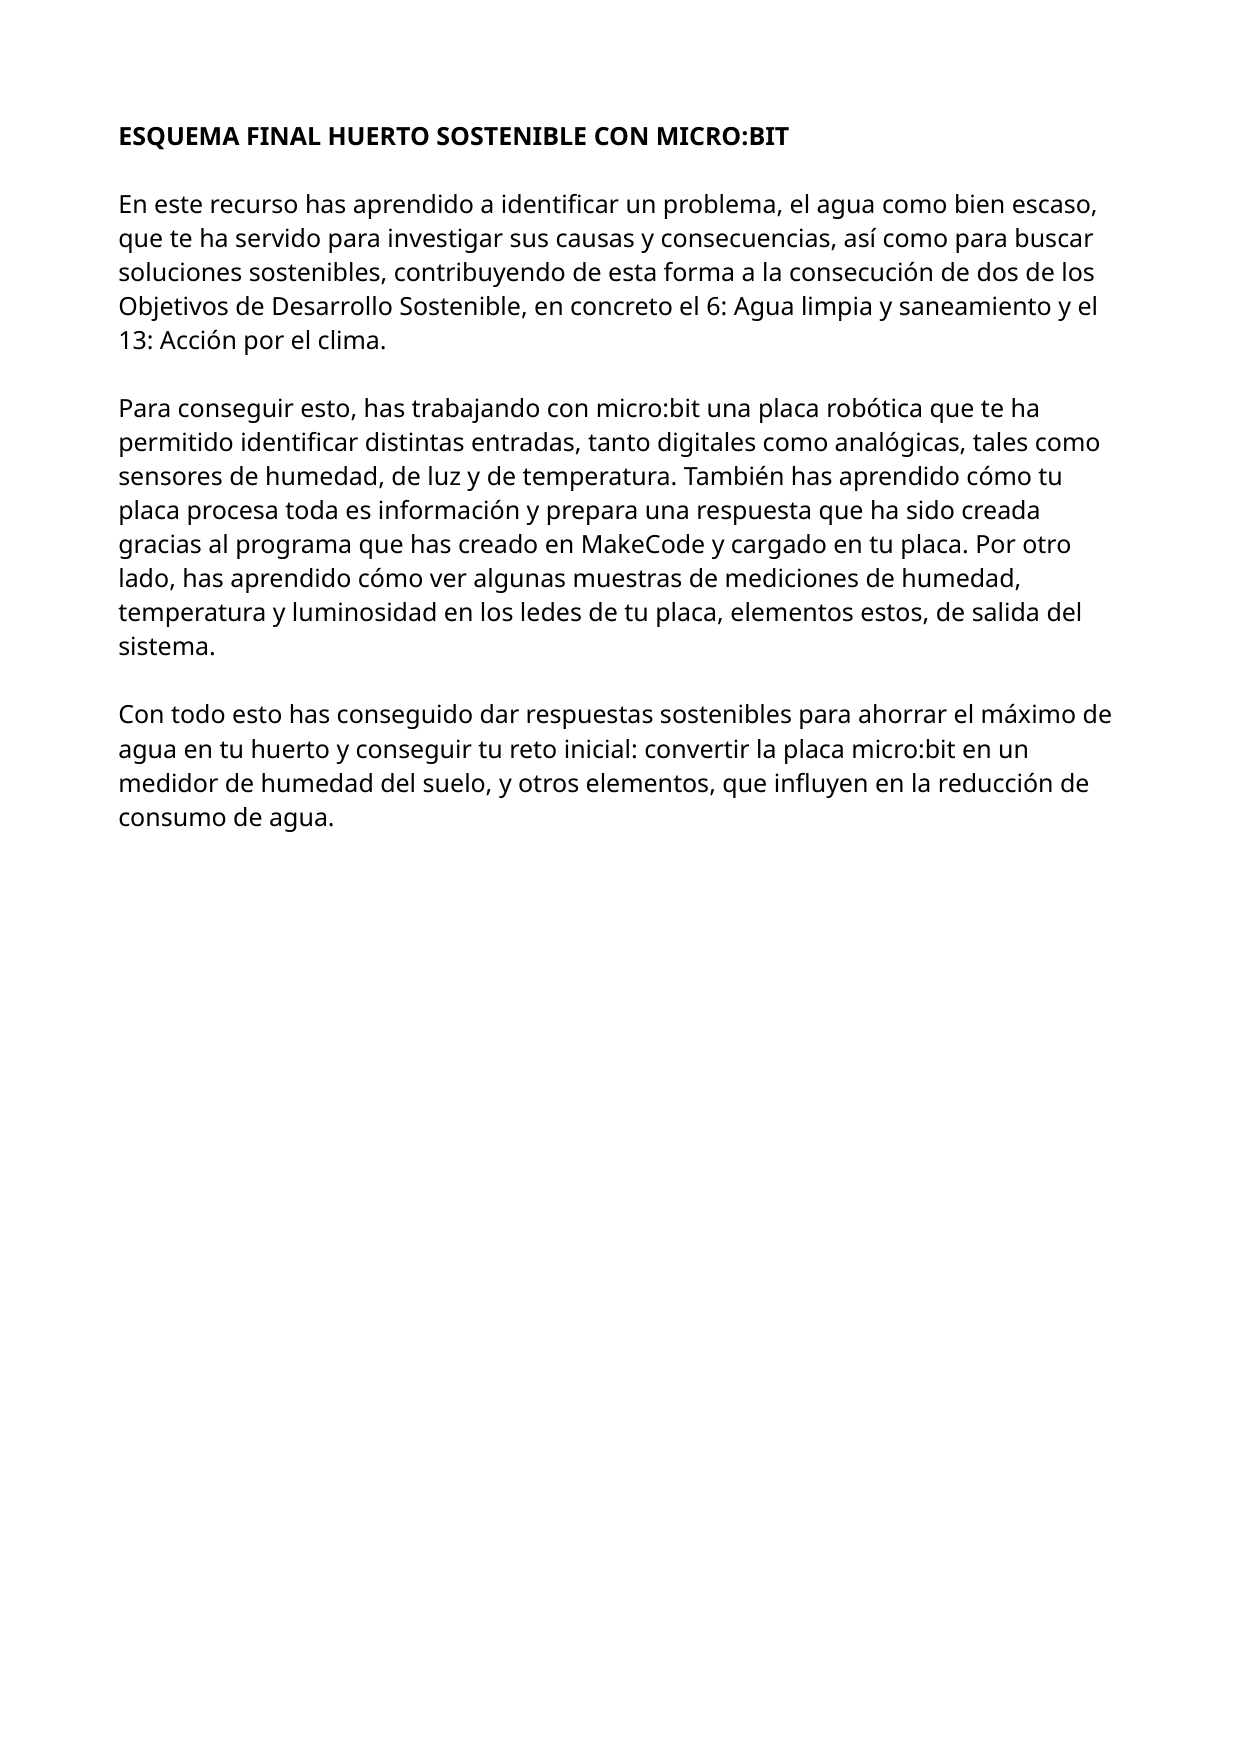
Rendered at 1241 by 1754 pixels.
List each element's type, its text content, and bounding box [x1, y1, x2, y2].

text Con todo esto has conseguido dar respuestas sostenibles para ahorrar el máximo de agua en tu huerto y conseguir tu reto inicial: convertir la placa micro:bit en un medidor de humedad del suelo, y otros elementos, que influyen en la reducción de consumo de agua. [118, 697, 1122, 833]
text En este recurso has aprendido a identificar un problema, el agua como bien escaso, que te ha servido para investigar sus causas y consecuencias, así como para buscar soluciones sostenibles, contribuyendo de esta forma a la consecución de dos de los Objetivos de Desarrollo Sostenible, en concreto el 6: Agua limpia y saneamiento y el 13: Acción por el clima. [118, 186, 1122, 357]
text ESQUEMA FINAL HUERTO SOSTENIBLE CON MICRO:BIT [118, 118, 1122, 152]
text Para conseguir esto, has trabajando con micro:bit una placa robótica que te ha permitido identificar distintas entradas, tanto digitales como analógicas, tales como sensores de humedad, de luz y de temperatura. También has aprendido cómo tu placa procesa toda es información y prepara una respuesta que ha sido creada gracias al programa que has creado en MakeCode y cargado en tu placa. Por otro lado, has aprendido cómo ver algunas muestras de mediciones de humedad, temperatura y luminosidad en los ledes de tu placa, elementos estos, de salida del sistema. [118, 391, 1122, 663]
